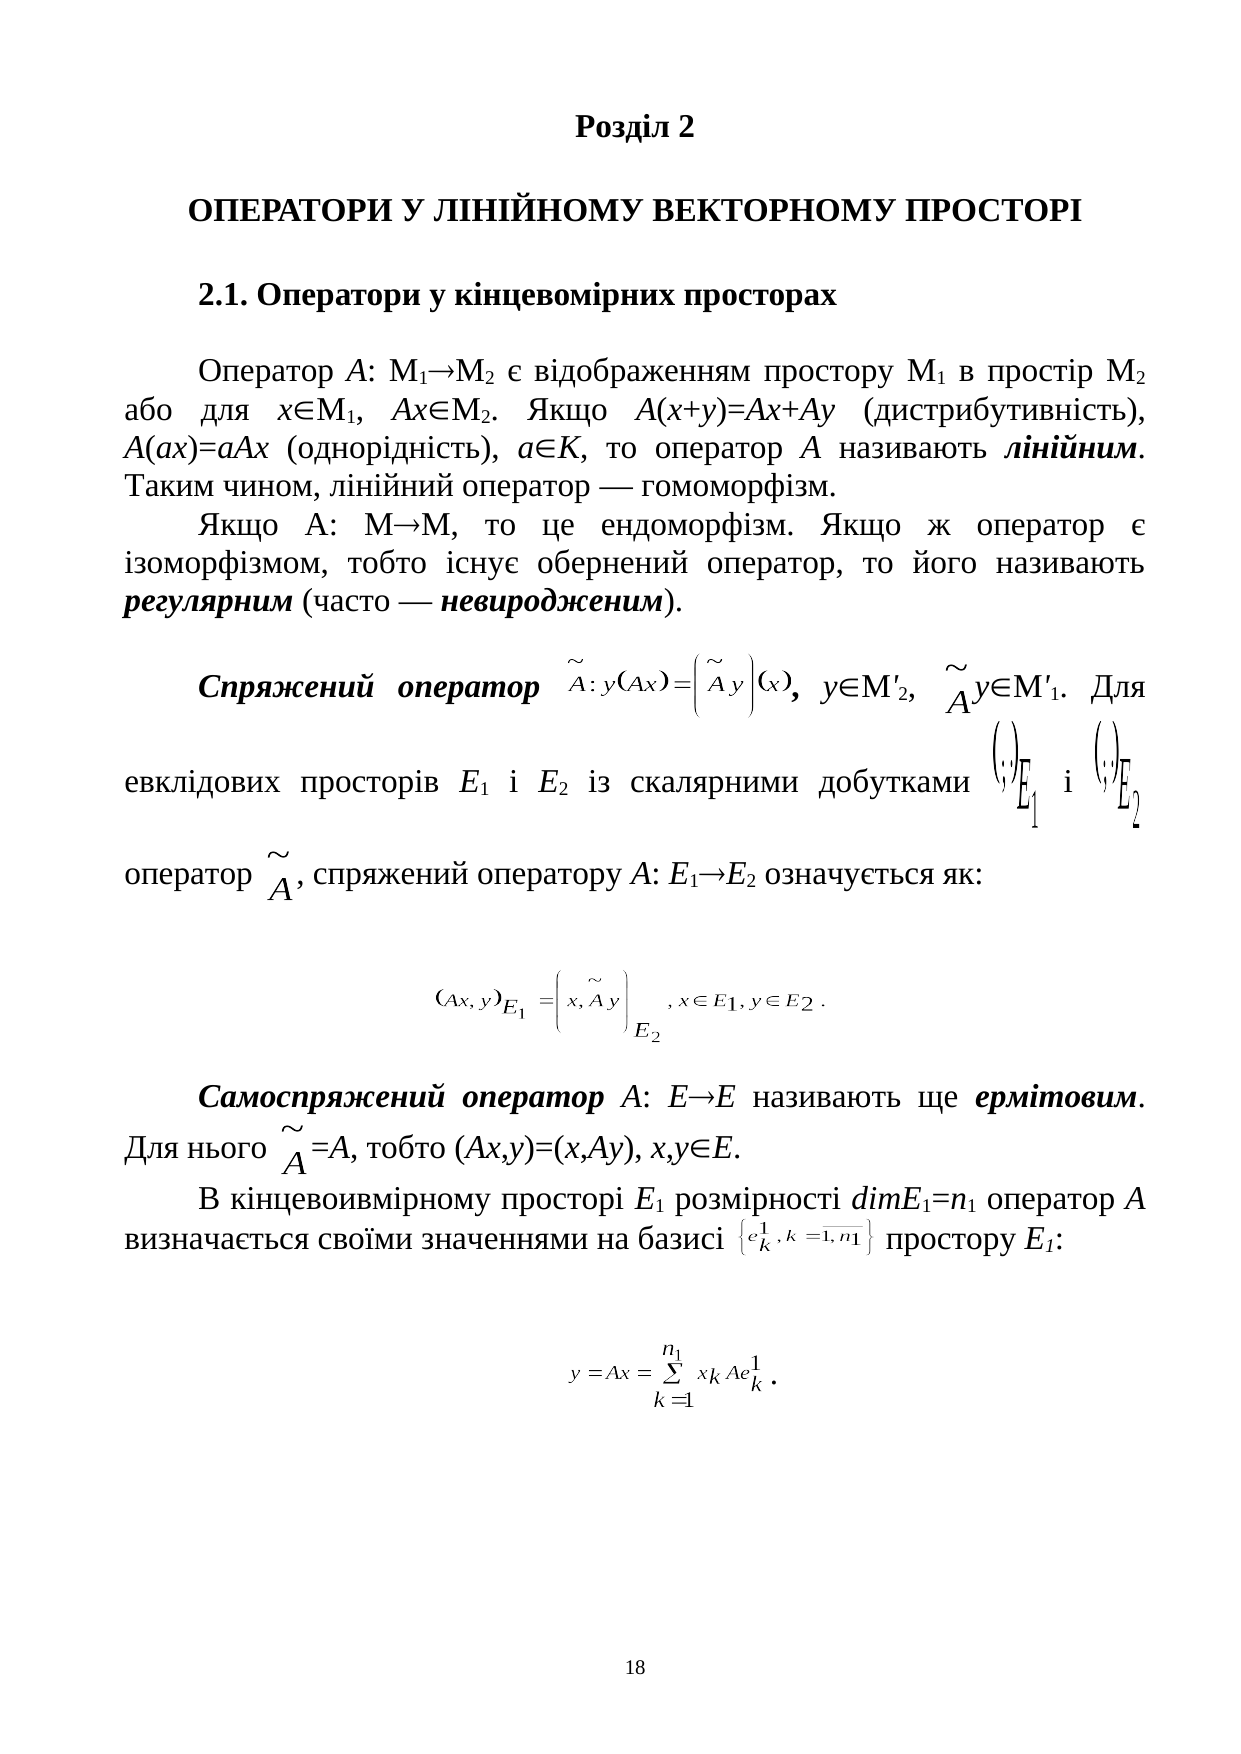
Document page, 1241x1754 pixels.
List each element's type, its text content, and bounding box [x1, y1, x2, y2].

text Якщо A: MM, то це ендоморфiзм. Якщо ж оператор є iзоморфiзмом, тобто iснує обернений оператор, то його називають регулярним (часто — невиродженим). [124, 504, 1146, 619]
text . [124, 1334, 1146, 1411]
text Самоспряжений оператор A: EE називають ще ермiтовим. Для нього =A, тобто (Ax,y)=(x,Ay), x,yE. [124, 1076, 1146, 1179]
text В кiнцевоивмiрному просторi E1 розмiрностi dimE1=n1 оператор A визначається своїми значеннями на базисi простору Е1: [124, 1179, 1146, 1258]
text Спряжений оператор , yM'2, yM'1. Для евклiдових просторiв E1 і E2 iз скалярними добутками і оператор , спряжений оператору A: E1E2 означується як: [124, 650, 1146, 904]
subtitle Розділ 2 [124, 106, 1146, 145]
text Оператор A: M1M2 є вiдображенням простору M1 в простір M2 або для xM1, AxM2. Якщо A(x+y)=Ax+Ay (дистрибутивнiсть), A(ax)=aAx (однорiднiсть), aK, то оператор A називають лiнiйним. Таким чином, лiнiйний оператор — гомоморфiзм. [124, 351, 1146, 504]
subtitle ОПЕРАТОРИ У ЛІНІЙНОМУ ВЕКТОРНОМУ ПРОСТОРІ [124, 190, 1146, 228]
subtitle 2.1. Оператори у кінцевомірних просторах [124, 274, 1146, 312]
